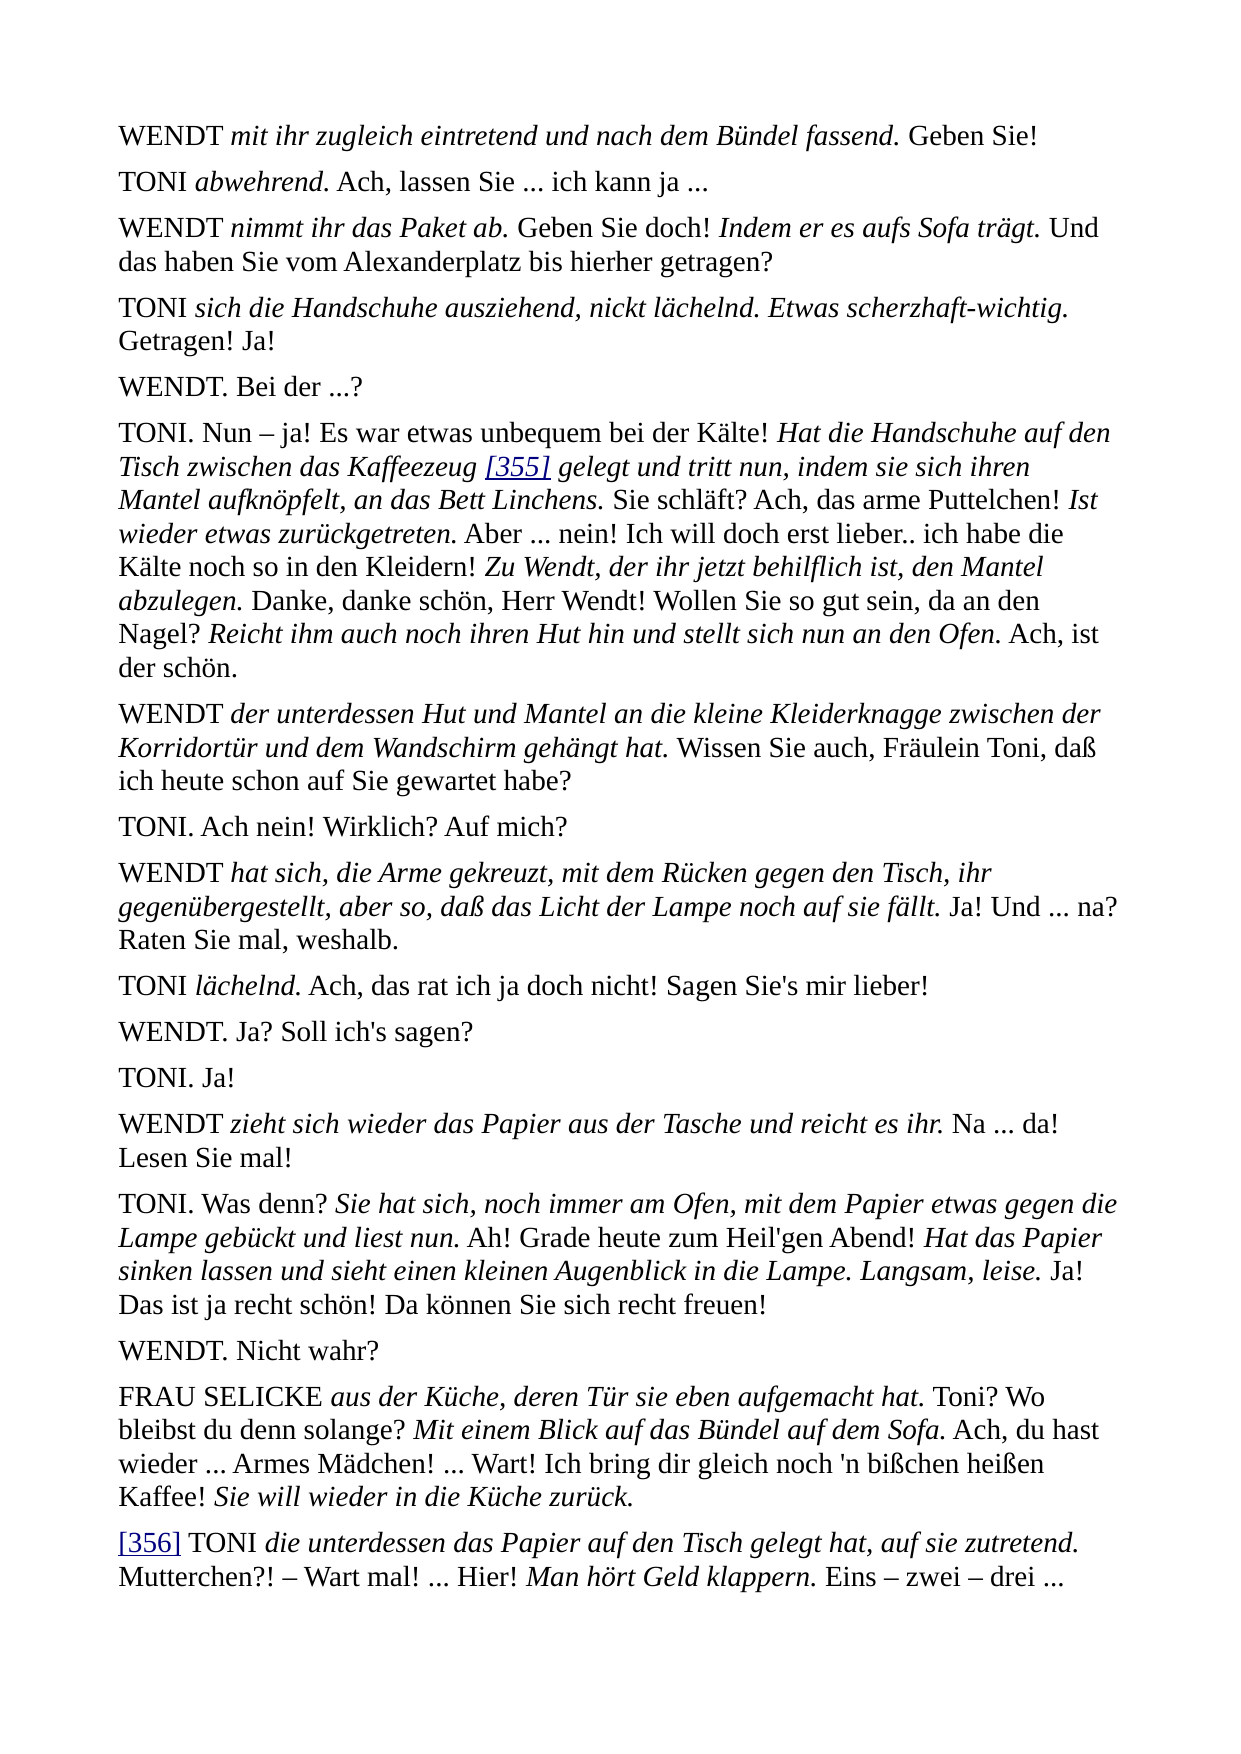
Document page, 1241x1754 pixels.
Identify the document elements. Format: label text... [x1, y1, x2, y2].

text WENDT zieht sich wieder das Papier aus der Tasche und reicht es ihr. Na ... da! Lesen Sie mal! [118, 1107, 1122, 1174]
text TONI sich die Handschuhe ausziehend, nickt lächelnd. Etwas scherzhaft-wichtig. Getragen! Ja! [118, 290, 1122, 357]
text [356] TONI die unterdessen das Papier auf den Tisch gelegt hat, auf sie zutretend. Mutterchen?! – Wart mal! ... Hier! Man hört Geld klappern. Eins – zwei – drei ... [118, 1526, 1122, 1593]
text WENDT. Bei der ...? [118, 369, 1122, 403]
text TONI. Was denn? Sie hat sich, noch immer am Ofen, mit dem Papier etwas gegen die Lampe gebückt und liest nun. Ah! Grade heute zum Heil'gen Abend! Hat das Papier sinken lassen und sieht einen kleinen Augenblick in die Lampe. Langsam, leise. Ja! Das ist ja recht schön! Da können Sie sich recht freuen! [118, 1186, 1122, 1320]
text WENDT. Ja? Soll ich's sagen? [118, 1014, 1122, 1048]
text WENDT. Nicht wahr? [118, 1333, 1122, 1366]
text TONI. Ach nein! Wirklich? Auf mich? [118, 809, 1122, 843]
text TONI. Ja! [118, 1061, 1122, 1094]
text WENDT mit ihr zugleich eintretend und nach dem Bündel fassend. Geben Sie! [118, 118, 1122, 152]
text TONI abwehrend. Ach, lassen Sie ... ich kann ja ... [118, 164, 1122, 198]
text WENDT hat sich, die Arme gekreuzt, mit dem Rücken gegen den Tisch, ihr gegenübergestellt, aber so, daß das Licht der Lampe noch auf sie fällt. Ja! Und ... na? Raten Sie mal, weshalb. [118, 855, 1122, 956]
text TONI. Nun – ja! Es war etwas unbequem bei der Kälte! Hat die Handschuhe auf den Tisch zwischen das Kaffeezeug [355] gelegt und tritt nun, indem sie sich ihren Mantel aufknöpfelt, an das Bett Linchens. Sie schläft? Ach, das arme Puttelchen! Ist wieder etwas zurückgetreten. Aber ... nein! Ich will doch erst lieber.. ich habe die Kälte noch so in den Kleidern! Zu Wendt, der ihr jetzt behilflich ist, den Mantel abzulegen. Danke, danke schön, Herr Wendt! Wollen Sie so gut sein, da an den Nagel? Reicht ihm auch noch ihren Hut hin und stellt sich nun an den Ofen. Ach, ist der schön. [118, 415, 1122, 684]
text FRAU SELICKE aus der Küche, deren Tür sie eben aufgemacht hat. Toni? Wo bleibst du denn solange? Mit einem Blick auf das Bündel auf dem Sofa. Ach, du hast wieder ... Armes Mädchen! ... Wart! Ich bring dir gleich noch 'n bißchen heißen Kaffee! Sie will wieder in die Küche zurück. [118, 1379, 1122, 1513]
text TONI lächelnd. Ach, das rat ich ja doch nicht! Sagen Sie's mir lieber! [118, 968, 1122, 1002]
text WENDT der unterdessen Hut und Mantel an die kleine Kleiderknagge zwischen der Korridortür und dem Wandschirm gehängt hat. Wissen Sie auch, Fräulein Toni, daß ich heute schon auf Sie gewartet habe? [118, 696, 1122, 797]
text WENDT nimmt ihr das Paket ab. Geben Sie doch! Indem er es aufs Sofa trägt. Und das haben Sie vom Alexanderplatz bis hierher getragen? [118, 210, 1122, 277]
